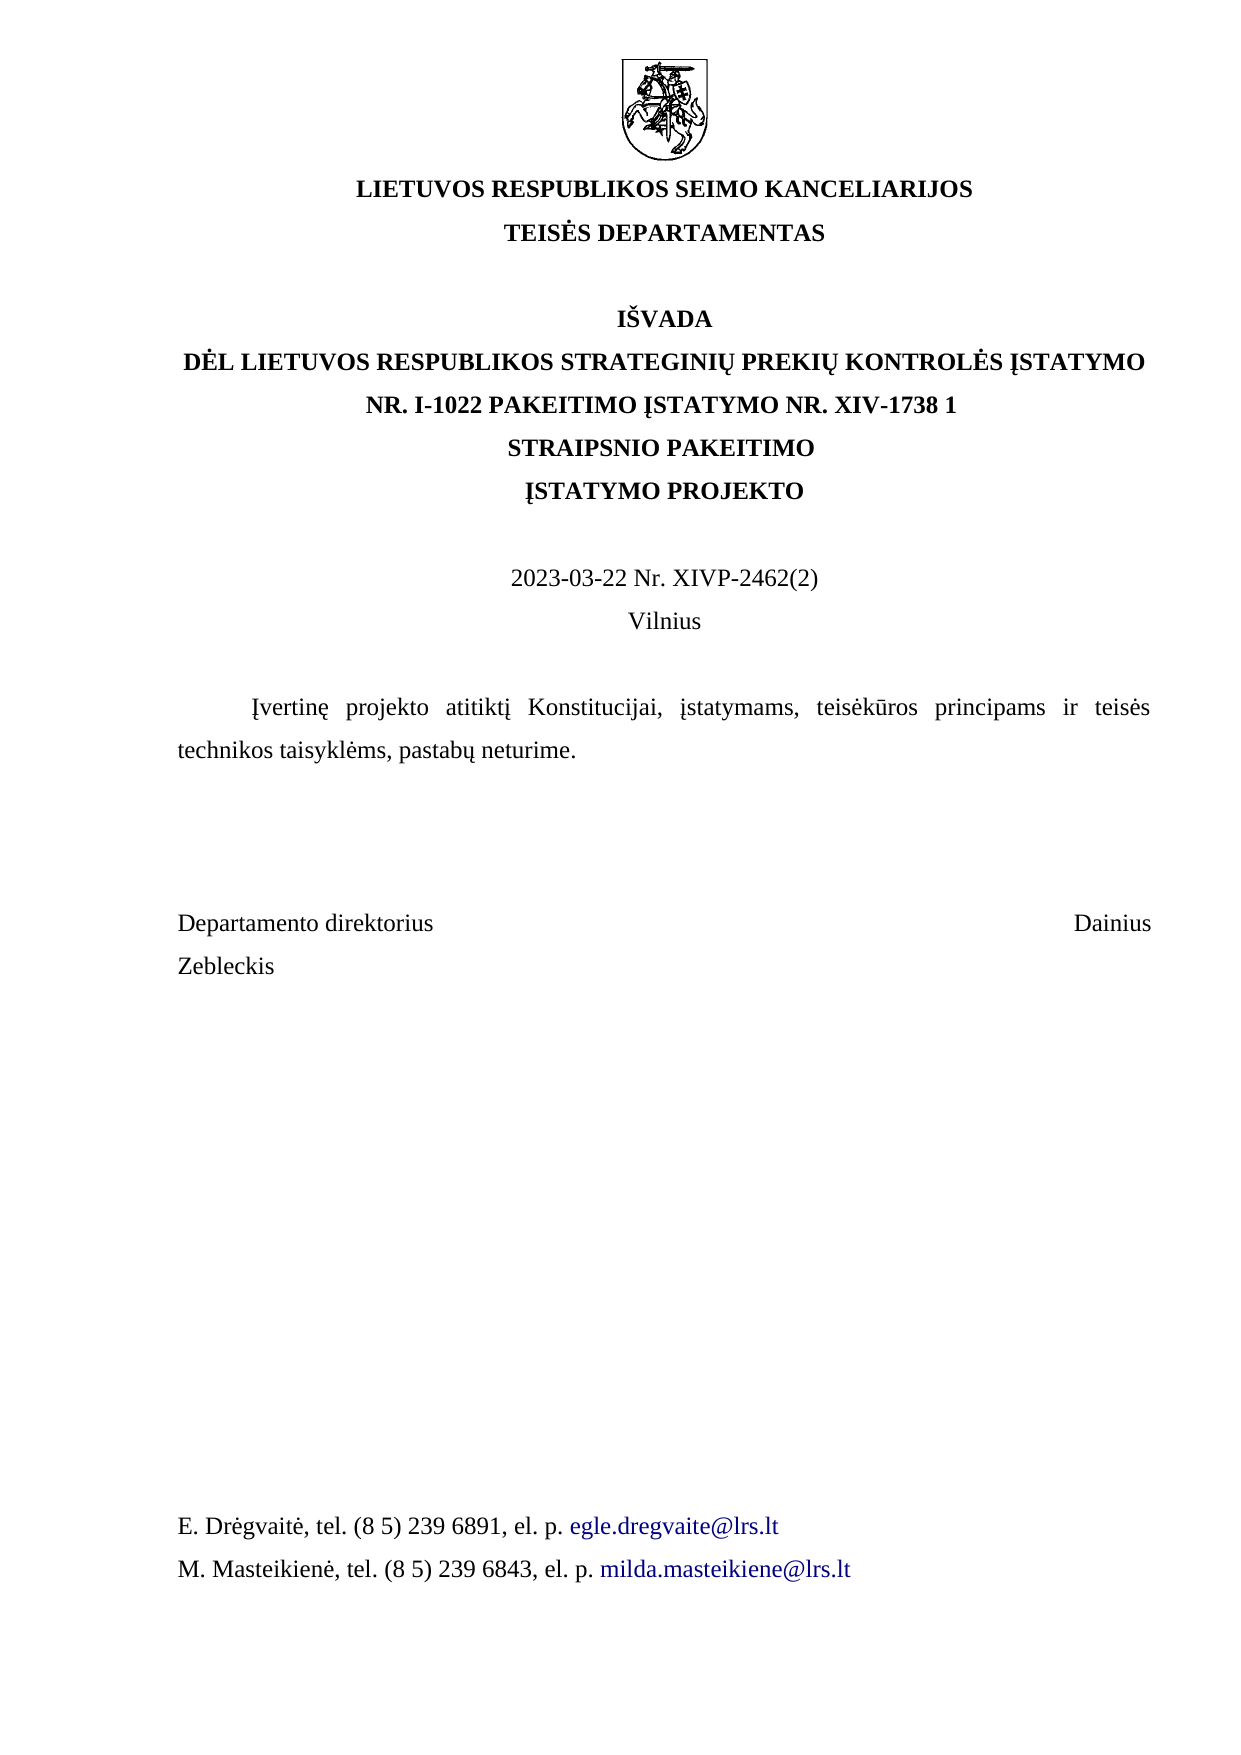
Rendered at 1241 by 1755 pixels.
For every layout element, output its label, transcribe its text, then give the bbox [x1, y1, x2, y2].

text LIETUVOS RESPUBLIKOS SEIMO KANCELIARIJOS [177, 174, 1152, 203]
text 2023-03-22 Nr. XIVP-2462(2) [177, 563, 1152, 591]
text STRAIPSNIO PAKEITIMO [177, 433, 1152, 462]
text ĮSTATYMO PROJEKTO [177, 476, 1152, 505]
text Vilnius [177, 606, 1152, 634]
text Įvertinę projekto atitiktį Konstitucijai, įstatymams, teisėkūros principams ir teisės technikos taisyklėms, pastabų neturime. [177, 692, 1152, 764]
text M. Masteikienė, tel. (8 5) 239 6843, el. p. milda.masteikiene@lrs.lt [177, 1554, 1152, 1583]
text DĖL LIETUVOS RESPUBLIKOS STRATEGINIŲ PREKIŲ KONTROLĖS ĮSTATYMO NR. I-1022 PAKEITIMO ĮSTATYMO NR. XIV-1738 1 [177, 347, 1152, 419]
text E. Drėgvaitė, tel. (8 5) 239 6891, el. p. egle.dregvaite@lrs.lt [177, 1511, 1152, 1540]
text Departamento direktorius Dainius Zebleckis [177, 908, 1152, 979]
subtitle TEISĖS DEPARTAMENTAS [177, 218, 1152, 246]
text IŠVADA [177, 304, 1152, 333]
